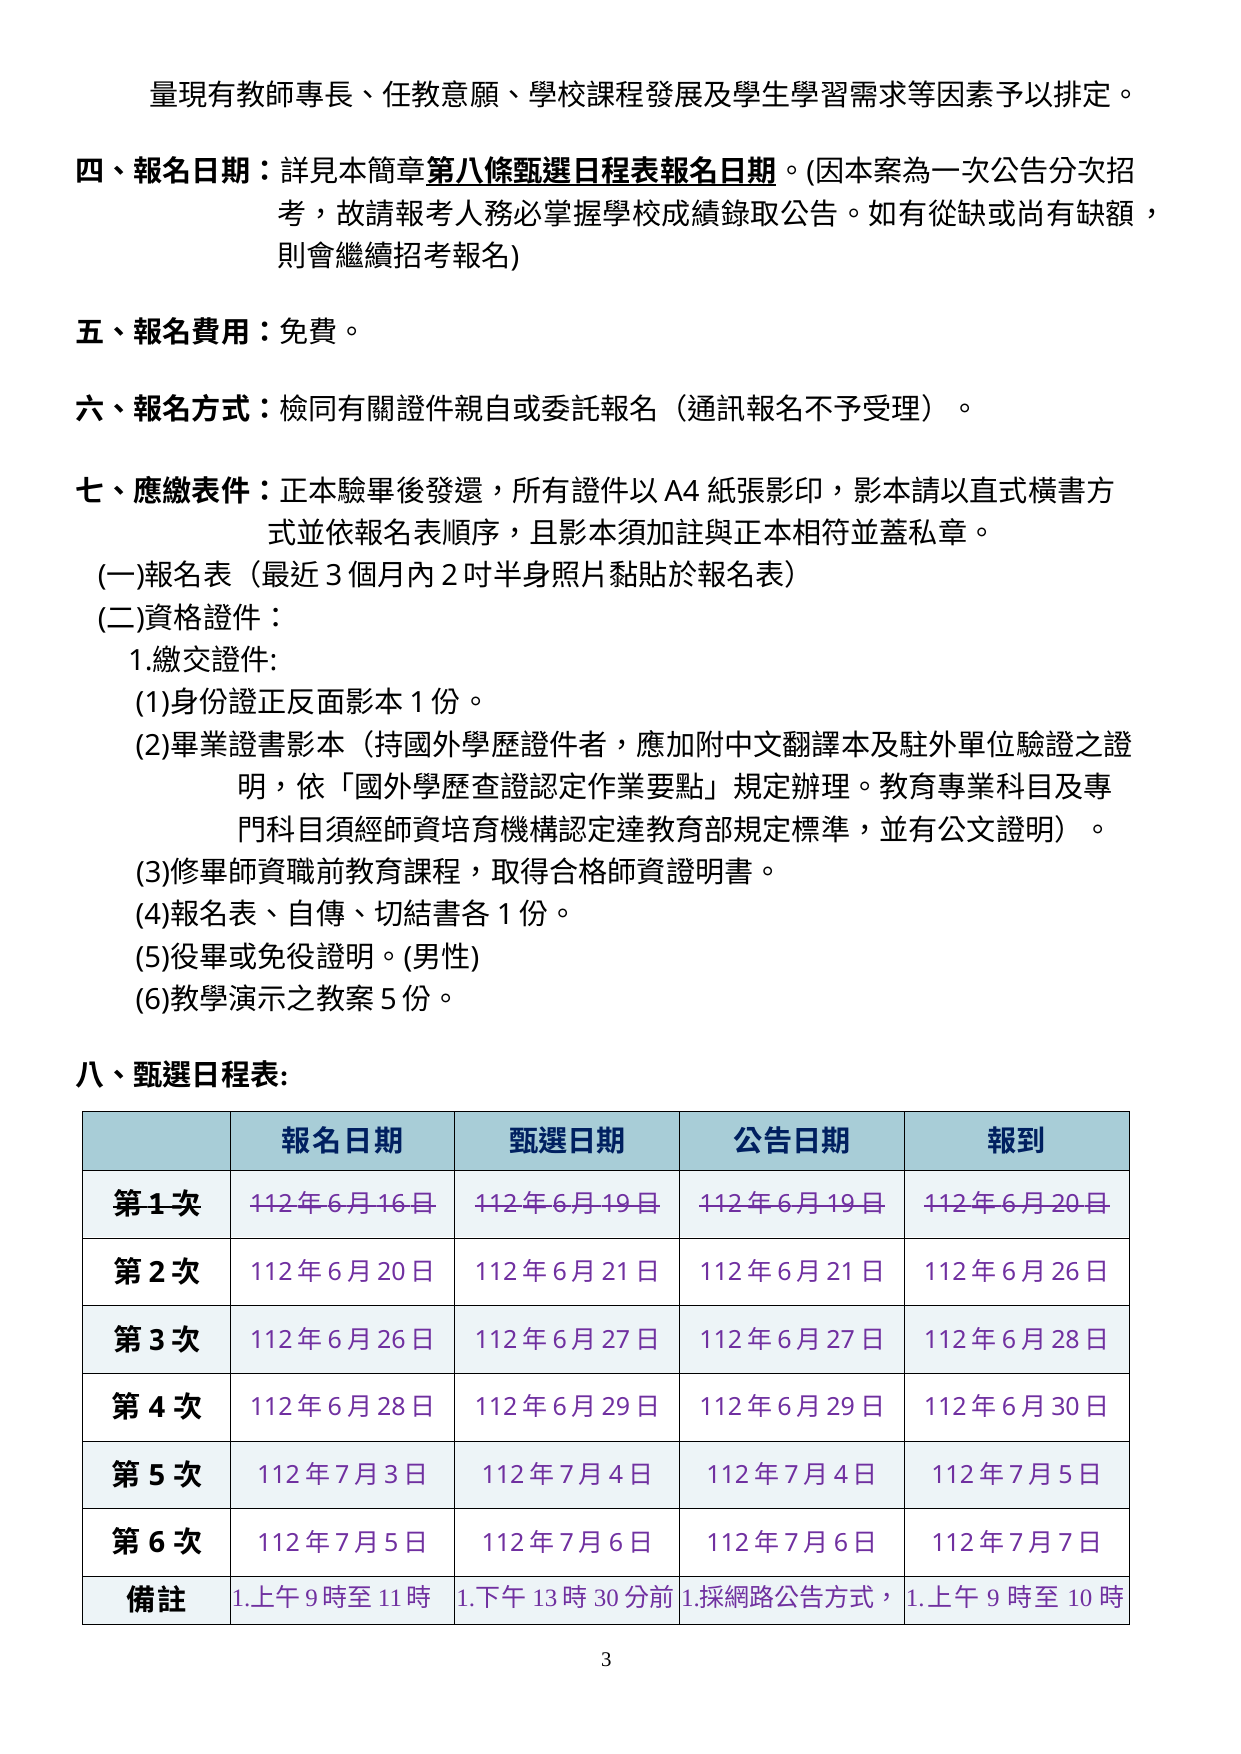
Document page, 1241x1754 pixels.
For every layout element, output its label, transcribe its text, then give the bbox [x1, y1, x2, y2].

text (6)教學演示之教案5份。 [75, 976, 1137, 1018]
table_cell 第6次 [83, 1509, 230, 1576]
table_header 公告日期 [680, 1112, 904, 1170]
table_cell 112年6月29日 [455, 1374, 679, 1441]
table_cell 1.下午13時30分前 [455, 1577, 679, 1624]
table_cell 第5次 [83, 1442, 230, 1508]
text (5)役畢或免役證明。(男性) [75, 933, 1137, 976]
table_cell 112年6月27日 [680, 1306, 904, 1373]
text (1)身份證正反面影本1份。 [75, 679, 1137, 721]
table_cell 112年7月4日 [680, 1442, 904, 1508]
table_cell 112年6月19日 [455, 1171, 679, 1237]
text (一)報名表（最近3個月內2吋半身照片黏貼於報名表） [75, 552, 1137, 594]
table_header 報到 [905, 1112, 1129, 1170]
table_header 甄選日期 [455, 1112, 679, 1170]
table_cell 1.上午9時至10時 [905, 1577, 1129, 1624]
text (4)報名表、自傳、切結書各1份。 [75, 891, 1137, 933]
table_cell 112年6月21日 [680, 1239, 904, 1305]
text (二)資格證件： [75, 594, 1137, 637]
text 五、報名費用：免費。 [75, 309, 1137, 351]
text 四、報名日期：詳見本簡章第八條甄選日程表報名日期。(因本案為一次公告分次招考，故請報考人務必掌握學校成績錄取公告。如有從缺或尚有缺額，則會繼續招考報名) [75, 148, 1137, 275]
table_cell 112年6月27日 [455, 1306, 679, 1373]
table_cell 112年7月7日 [905, 1509, 1129, 1576]
table_cell 第2次 [83, 1239, 230, 1305]
text (2)畢業證書影本（持國外學歷證件者，應加附中文翻譯本及駐外單位驗證之證明，依「國外學歷查證認定作業要點」規定辦理。教育專業科目及專門科目須經師資培育機構認定達教育部規定標準，並有公文證明）。 [75, 721, 1137, 848]
text 1.繳交證件: [75, 637, 1137, 679]
table_cell 112年7月6日 [680, 1509, 904, 1576]
table_cell 112年7月6日 [455, 1509, 679, 1576]
table_cell 112年7月5日 [231, 1509, 454, 1576]
table_cell 1.採網路公告方式， [680, 1577, 904, 1624]
text 六、報名方式：檢同有關證件親自或委託報名（通訊報名不予受理）。 [75, 385, 1137, 427]
text 八、甄選日程表: [75, 1052, 1137, 1094]
table_cell 備註 [83, 1577, 230, 1624]
table_cell 112年7月3日 [231, 1442, 454, 1508]
table_cell 112年6月20日 [905, 1171, 1129, 1237]
text (3)修畢師資職前教育課程，取得合格師資證明書。 [75, 848, 1137, 891]
table_cell 112年6月20日 [231, 1239, 454, 1305]
table_cell 112年6月19日 [680, 1171, 904, 1237]
table_header 報名日期 [231, 1112, 454, 1170]
table_cell 112年6月26日 [905, 1239, 1129, 1305]
table_cell 第4次 [83, 1374, 230, 1441]
table_cell 112年7月5日 [905, 1442, 1129, 1508]
table_cell 112年7月4日 [455, 1442, 679, 1508]
table_cell 112年6月21日 [455, 1239, 679, 1305]
table_cell 112年6月28日 [905, 1306, 1129, 1373]
table_cell 112年6月26日 [231, 1306, 454, 1373]
table_cell 112年6月29日 [680, 1374, 904, 1441]
table_cell 112年6月28日 [231, 1374, 454, 1441]
text 七、應繳表件：正本驗畢後發還，所有證件以A4 紙張影印，影本請以直式橫書方 式並依報名表順序，且影本須加註與正本相符並蓋私章。 [75, 467, 1137, 552]
table_cell 112年6月30日 [905, 1374, 1129, 1441]
list 凡經甄選錄取者，原則擔任錄取類科之教學，惟實際課務安排仍由校方考量現有教師專長、任教意願、學校課程發展及學生學習需求等因素予以排定。 [149, 72, 1137, 114]
table_cell 112年6月16日 [231, 1171, 454, 1237]
table_cell 1.上午9時至11時 [231, 1577, 454, 1624]
table_header [83, 1112, 230, 1170]
table_cell 第3次 [83, 1306, 230, 1373]
table_cell 第1次 [83, 1171, 230, 1237]
